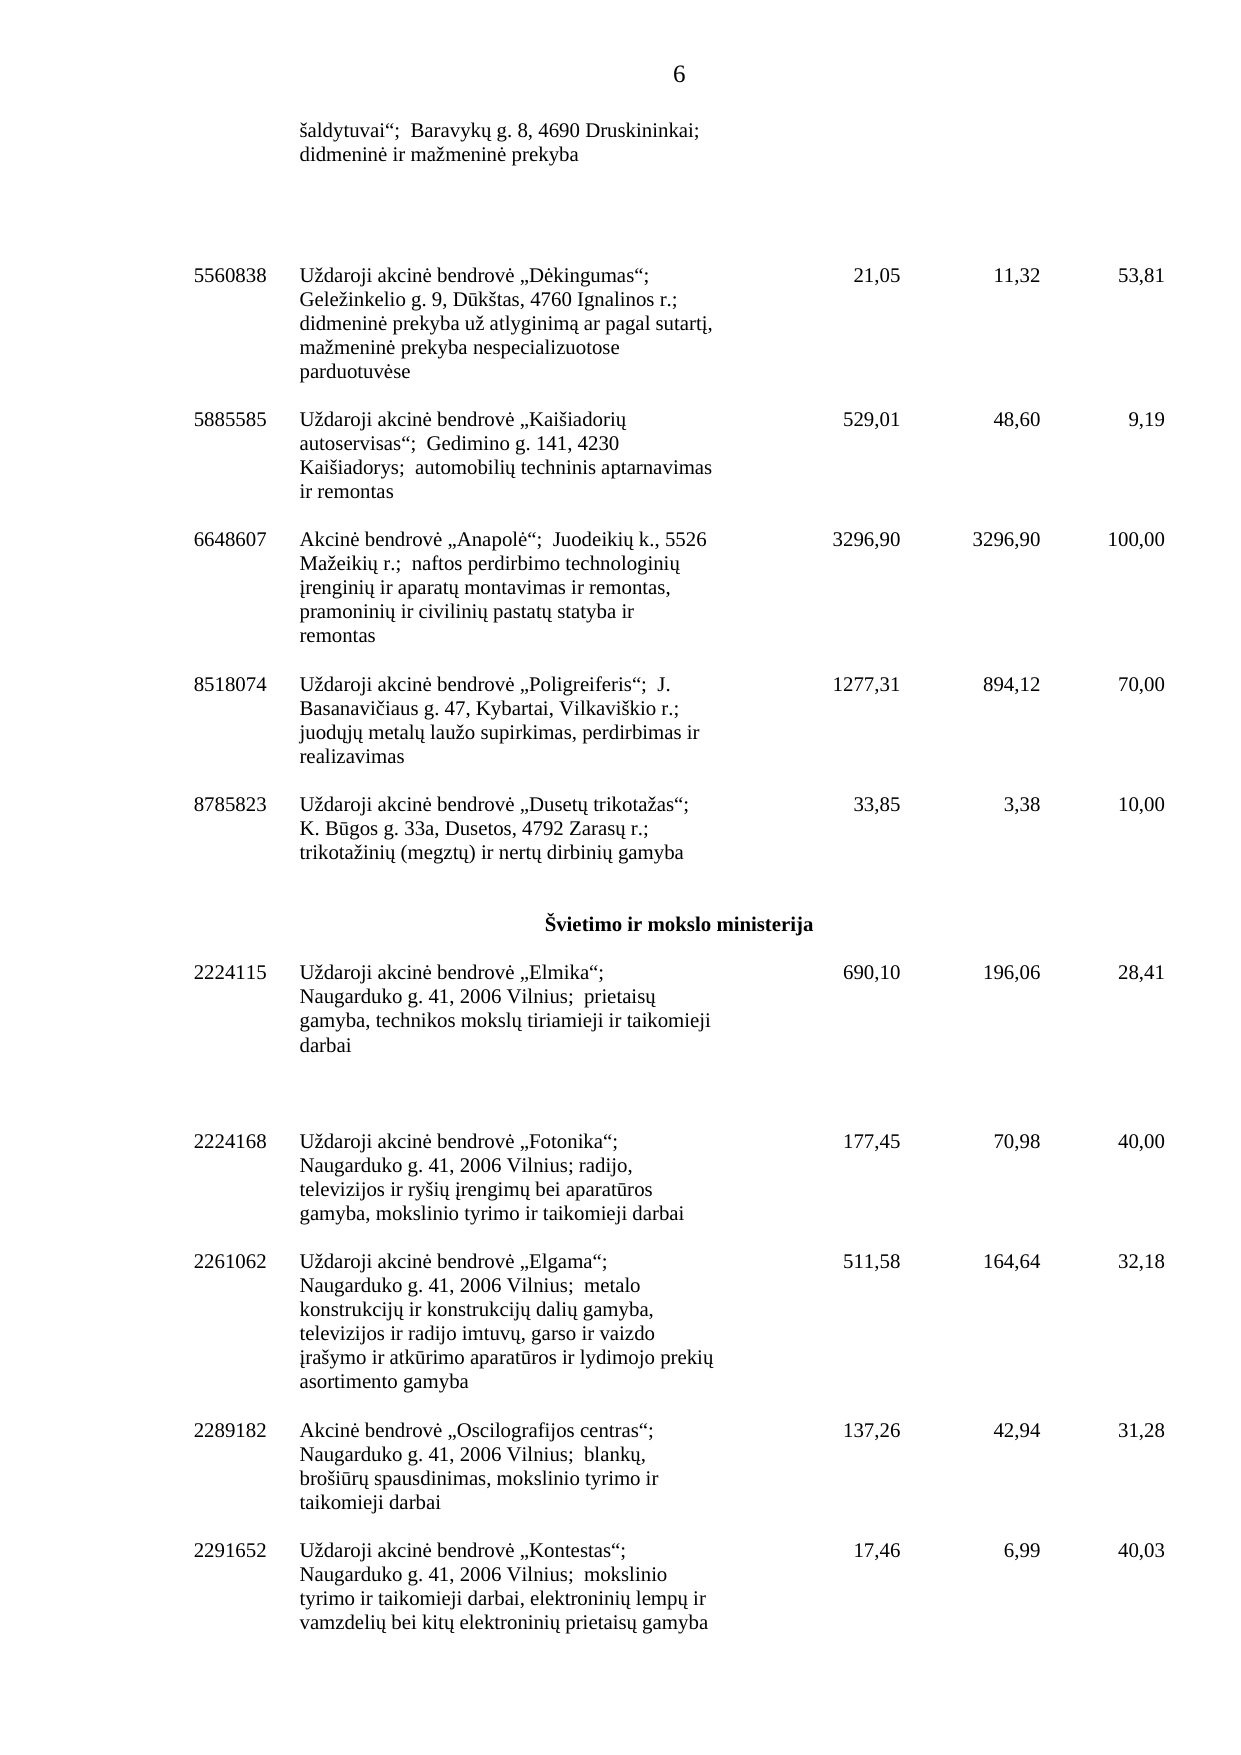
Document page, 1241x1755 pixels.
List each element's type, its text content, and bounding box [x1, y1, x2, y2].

table_cell Švietimo ir mokslo ministerija [177, 888, 1181, 960]
table_cell 529,01 [726, 407, 917, 527]
table_cell 5560838 [177, 239, 288, 407]
table_cell 5885585 [177, 407, 288, 527]
table_cell 40,00 [1057, 1105, 1181, 1249]
table_cell [917, 118, 1057, 238]
table_cell 2224115 [177, 960, 288, 1105]
table_cell 70,00 [1057, 672, 1181, 792]
table_cell 2289182 [177, 1418, 288, 1538]
table_cell 511,58 [726, 1249, 917, 1417]
table_cell 894,12 [917, 672, 1057, 792]
table_cell [177, 118, 288, 238]
table_cell 3296,90 [917, 527, 1057, 672]
table_cell Akcinė bendrovė „Oscilografijos centras“; Naugarduko g. 41, 2006 Vilnius; blankų, brošiūrų spausdinimas, mokslinio tyrimo ir taikomieji darbai [288, 1418, 726, 1538]
table_cell Uždaroji akcinė bendrovė „Poligreiferis“; J. Basanavičiaus g. 47, Kybartai, Vilkaviškio r.; juodųjų metalų laužo supirkimas, perdirbimas ir realizavimas [288, 672, 726, 792]
table_cell Uždaroji akcinė bendrovė „Kaišiadorių autoservisas“; Gedimino g. 141, 4230 Kaišiadorys; automobilių techninis aptarnavimas ir remontas [288, 407, 726, 527]
table_cell 196,06 [917, 960, 1057, 1105]
table_cell 2261062 [177, 1249, 288, 1417]
table_cell 32,18 [1057, 1249, 1181, 1417]
table_cell 33,85 [726, 792, 917, 888]
table_cell 42,94 [917, 1418, 1057, 1538]
table_cell 6648607 [177, 527, 288, 672]
table_cell Uždaroji akcinė bendrovė „Elmika“; Naugarduko g. 41, 2006 Vilnius; prietaisų gamyba, technikos mokslų tiriamieji ir taikomieji darbai [288, 960, 726, 1105]
table_cell 1277,31 [726, 672, 917, 792]
table_cell 40,03 [1057, 1538, 1181, 1634]
table_cell 48,60 [917, 407, 1057, 527]
table_cell [1057, 118, 1181, 238]
table_cell 2224168 [177, 1105, 288, 1249]
table_cell Uždaroji akcinė bendrovė „Elgama“; Naugarduko g. 41, 2006 Vilnius; metalo konstrukcijų ir konstrukcijų dalių gamyba, televizijos ir radijo imtuvų, garso ir vaizdo įrašymo ir atkūrimo aparatūros ir lydimojo prekių asortimento gamyba [288, 1249, 726, 1417]
table_cell 6,99 [917, 1538, 1057, 1634]
table_cell 31,28 [1057, 1418, 1181, 1538]
table_cell Uždaroji akcinė bendrovė „Fotonika“; Naugarduko g. 41, 2006 Vilnius; radijo, televizijos ir ryšių įrengimų bei aparatūros gamyba, mokslinio tyrimo ir taikomieji darbai [288, 1105, 726, 1249]
table_cell 8785823 [177, 792, 288, 888]
table_cell 11,32 [917, 239, 1057, 407]
table_cell šaldytuvai“; Baravykų g. 8, 4690 Druskininkai; didmeninė ir mažmeninė prekyba [288, 118, 726, 238]
table_cell 17,46 [726, 1538, 917, 1634]
table_cell Uždaroji akcinė bendrovė „Dusetų trikotažas“; K. Būgos g. 33a, Dusetos, 4792 Zarasų r.; trikotažinių (megztų) ir nertų dirbinių gamyba [288, 792, 726, 888]
table_cell 53,81 [1057, 239, 1181, 407]
table_cell 9,19 [1057, 407, 1181, 527]
table_cell 177,45 [726, 1105, 917, 1249]
table_cell 21,05 [726, 239, 917, 407]
table_cell 8518074 [177, 672, 288, 792]
table_cell 70,98 [917, 1105, 1057, 1249]
table_cell 2291652 [177, 1538, 288, 1634]
table_cell [726, 118, 917, 238]
table_cell Uždaroji akcinė bendrovė „Dėkingumas“; Geležinkelio g. 9, Dūkštas, 4760 Ignalinos r.; didmeninė prekyba už atlyginimą ar pagal sutartį, mažmeninė prekyba nespecializuotose parduotuvėse [288, 239, 726, 407]
table_cell 164,64 [917, 1249, 1057, 1417]
table_cell 28,41 [1057, 960, 1181, 1105]
table_cell 690,10 [726, 960, 917, 1105]
table_cell Akcinė bendrovė „Anapolė“; Juodeikių k., 5526 Mažeikių r.; naftos perdirbimo technologinių įrenginių ir aparatų montavimas ir remontas, pramoninių ir civilinių pastatų statyba ir remontas [288, 527, 726, 672]
table_cell 100,00 [1057, 527, 1181, 672]
table_cell 10,00 [1057, 792, 1181, 888]
table_cell 3296,90 [726, 527, 917, 672]
table_cell 137,26 [726, 1418, 917, 1538]
table_cell Uždaroji akcinė bendrovė „Kontestas“; Naugarduko g. 41, 2006 Vilnius; mokslinio tyrimo ir taikomieji darbai, elektroninių lempų ir vamzdelių bei kitų elektroninių prietaisų gamyba [288, 1538, 726, 1634]
table_cell 3,38 [917, 792, 1057, 888]
